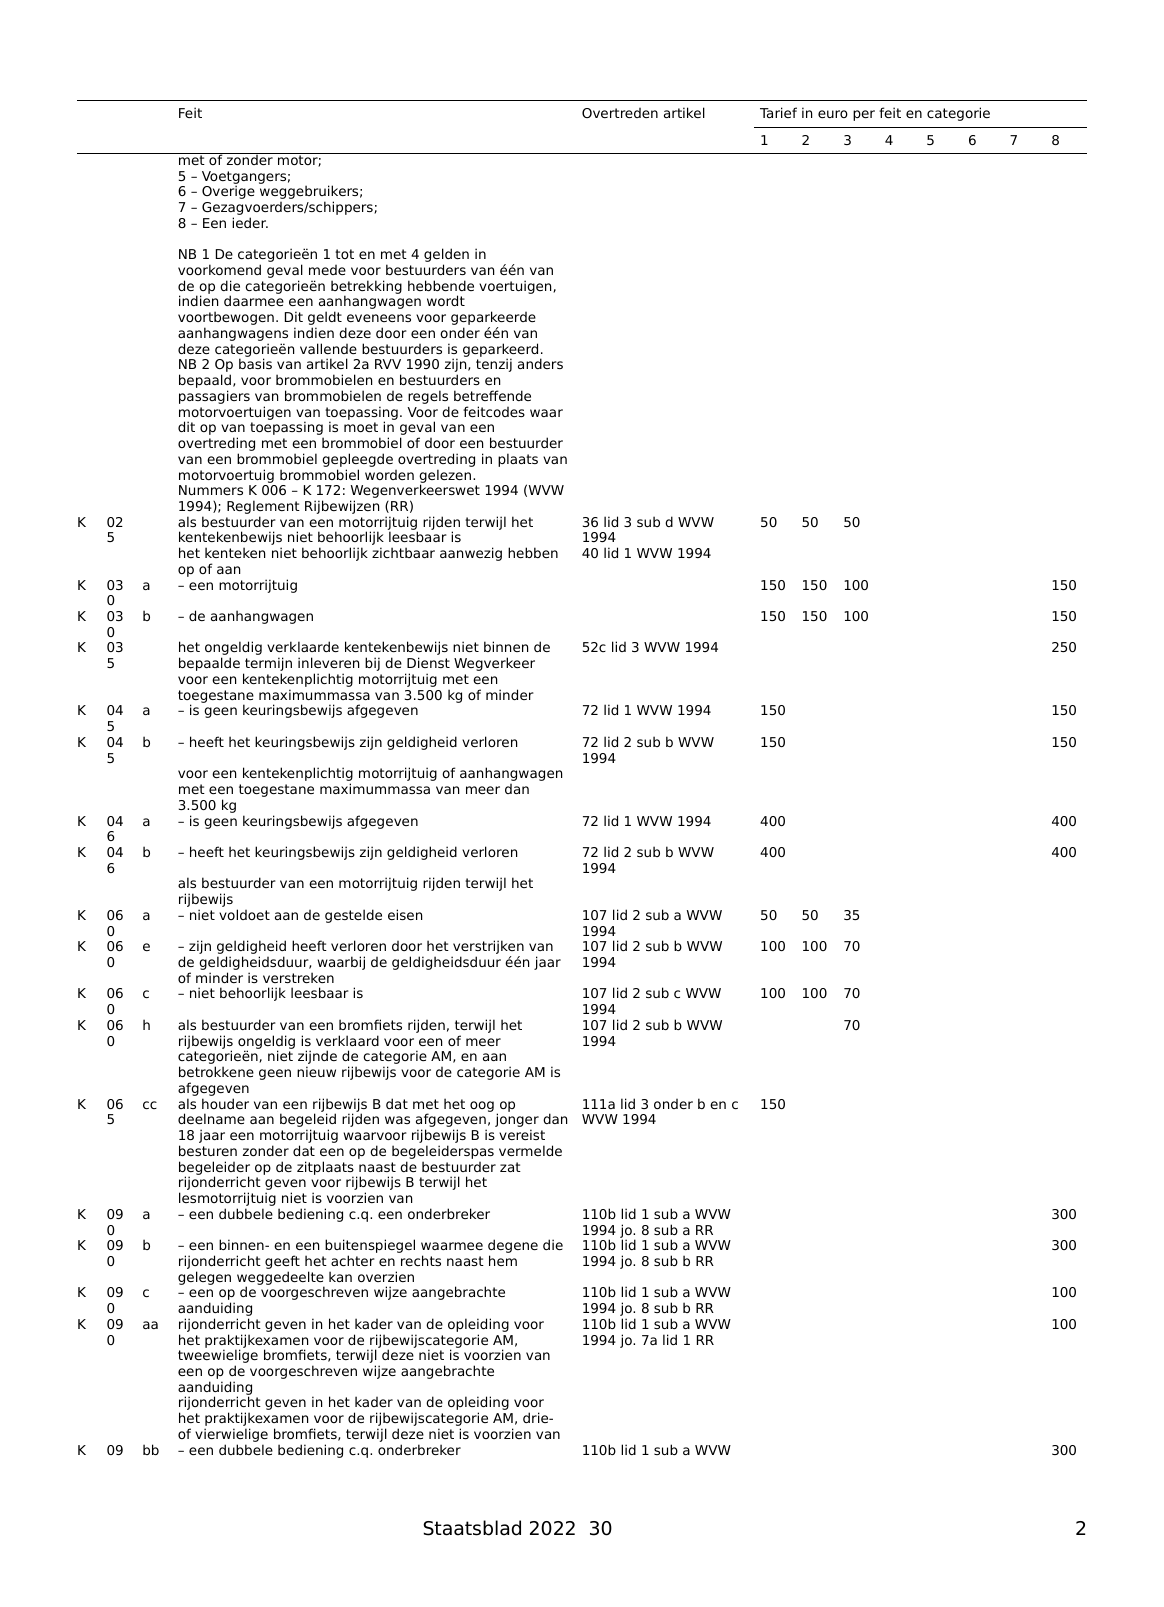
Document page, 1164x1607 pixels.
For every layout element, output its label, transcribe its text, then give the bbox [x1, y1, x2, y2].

table_cell [962, 1096, 1003, 1175]
table_cell 100 [837, 609, 879, 640]
table_cell [796, 813, 837, 845]
table_cell [920, 1285, 962, 1317]
table_cell – een binnen- en een buitenspiegel waarmee degene die rijonderricht geeft het achter en rechts naast hem gelegen weggedeelte kan overzien [172, 1238, 576, 1285]
table_cell als bestuurder van een motorrijtuig rijden terwijl het rijbewijs [172, 876, 576, 908]
table_cell [576, 876, 754, 908]
table_cell [576, 231, 754, 247]
table_cell [1045, 672, 1087, 703]
table_cell 060 [101, 939, 136, 986]
table_cell [77, 169, 101, 184]
table_cell [1004, 200, 1045, 216]
table_cell rijonderricht geven voor rijbewijs B terwijl het lesmotorrijtuig niet is voorzien van [172, 1175, 576, 1207]
table_cell [77, 1175, 101, 1207]
table_cell K [77, 1018, 101, 1096]
table_cell [77, 154, 101, 168]
table_cell [1045, 546, 1087, 577]
table_cell [1004, 876, 1045, 908]
table_cell [754, 231, 796, 247]
table_cell [837, 483, 879, 514]
table_cell K [77, 1207, 101, 1238]
table_cell [920, 766, 962, 813]
table_cell [136, 154, 172, 168]
table_cell [962, 1018, 1003, 1096]
table_cell [920, 939, 962, 986]
table_cell 72 lid 1 WVW 1994 [576, 703, 754, 735]
table_cell [754, 672, 796, 703]
table_cell [136, 515, 172, 546]
table_cell 400 [754, 845, 796, 876]
table_cell 100 [837, 578, 879, 609]
table_cell [77, 1395, 101, 1442]
table_cell 70 [837, 986, 879, 1018]
table_cell K [77, 986, 101, 1018]
table_cell – een op de voorgeschreven wijze aangebrachte aanduiding [172, 1285, 576, 1317]
table_cell [879, 216, 920, 231]
table_cell [1004, 515, 1045, 546]
table_cell [576, 154, 754, 168]
table_cell [837, 200, 879, 216]
table_cell [1004, 939, 1045, 986]
table_cell 046 [101, 813, 136, 845]
table_cell [962, 247, 1003, 357]
table_cell [796, 703, 837, 735]
table_cell [796, 483, 837, 514]
table_cell [136, 216, 172, 231]
table_cell 70 [837, 1018, 879, 1096]
table_cell [962, 813, 1003, 845]
table_cell a [136, 703, 172, 735]
table_cell [77, 357, 101, 483]
table_cell [754, 1175, 796, 1207]
table_cell 5 [920, 128, 962, 153]
table_cell [77, 200, 101, 216]
table_cell [101, 1395, 136, 1442]
table_cell 3 [837, 128, 879, 153]
table_cell [920, 184, 962, 200]
table_cell [1004, 169, 1045, 184]
table_cell [920, 515, 962, 546]
table_cell [576, 169, 754, 184]
table_cell [1004, 813, 1045, 845]
table_cell [1045, 357, 1087, 483]
table_cell [754, 154, 796, 168]
table_cell [754, 1285, 796, 1317]
table_cell [1045, 1395, 1087, 1442]
table_cell [879, 1317, 920, 1395]
table_cell [837, 1285, 879, 1317]
table_cell [837, 1238, 879, 1285]
table_cell 70 [837, 939, 879, 986]
table_cell [879, 876, 920, 908]
table_cell a [136, 908, 172, 939]
table_cell [879, 908, 920, 939]
table_cell [576, 247, 754, 357]
table_cell [796, 1285, 837, 1317]
table_cell [920, 169, 962, 184]
table_cell [754, 247, 796, 357]
table_cell [962, 908, 1003, 939]
table_cell [1004, 1207, 1045, 1238]
table_cell [101, 231, 136, 247]
table_cell [879, 247, 920, 357]
table_cell [1045, 247, 1087, 357]
table_cell b [136, 1238, 172, 1285]
table_cell – niet behoorlijk leesbaar is [172, 986, 576, 1018]
table_cell [101, 200, 136, 216]
table_cell 100 [754, 939, 796, 986]
table_cell [1045, 200, 1087, 216]
table_cell [576, 216, 754, 231]
table_cell [101, 1175, 136, 1207]
table_cell [136, 169, 172, 184]
table_cell [962, 876, 1003, 908]
table_cell 150 [754, 735, 796, 766]
table_cell [1045, 766, 1087, 813]
table_cell [920, 231, 962, 247]
table_cell a [136, 1207, 172, 1238]
table_cell [754, 766, 796, 813]
table_cell [754, 169, 796, 184]
table_cell [962, 357, 1003, 483]
table_cell [1045, 515, 1087, 546]
table_cell [1004, 184, 1045, 200]
table_cell [576, 609, 754, 640]
table_cell [754, 200, 796, 216]
table_cell cc [136, 1096, 172, 1175]
table_cell [136, 200, 172, 216]
table_cell rijonderricht geven in het kader van de opleiding voor het praktijkexamen voor de rijbewijscategorie AM, drie- of vierwielige bromfiets, terwijl deze niet is voorzien van [172, 1395, 576, 1442]
table_cell [879, 703, 920, 735]
table_cell [136, 640, 172, 672]
table_header [136, 101, 172, 127]
table_cell [879, 169, 920, 184]
table_cell [101, 184, 136, 200]
table_cell [962, 1395, 1003, 1442]
table_cell b [136, 609, 172, 640]
table_cell 7 – Gezagvoerders/schippers; [172, 200, 576, 216]
table_cell [920, 154, 962, 168]
table_cell [879, 515, 920, 546]
table_cell [1004, 609, 1045, 640]
table_cell 060 [101, 986, 136, 1018]
table_cell [879, 546, 920, 577]
table_cell [136, 483, 172, 514]
table_cell [920, 1317, 962, 1395]
table_cell [1004, 640, 1045, 672]
table_cell [879, 154, 920, 168]
table_cell [879, 609, 920, 640]
table_cell [1045, 184, 1087, 200]
table_cell [754, 216, 796, 231]
table_cell [754, 357, 796, 483]
table_cell 065 [101, 1096, 136, 1175]
table_cell 150 [1045, 735, 1087, 766]
table_cell [754, 1018, 796, 1096]
table_cell [101, 876, 136, 908]
table_cell [837, 1443, 879, 1458]
table_header Feit [172, 101, 576, 127]
table_cell 8 – Een ieder. [172, 216, 576, 231]
table_cell [879, 1175, 920, 1207]
table_cell K [77, 908, 101, 939]
table_cell [796, 735, 837, 766]
table_cell [1004, 766, 1045, 813]
table_cell [1045, 986, 1087, 1018]
table_cell [1004, 908, 1045, 939]
table_cell [101, 247, 136, 357]
table_cell 030 [101, 609, 136, 640]
table_cell [1045, 939, 1087, 986]
table_cell [920, 672, 962, 703]
table_cell [77, 876, 101, 908]
table_cell [879, 1443, 920, 1458]
table_cell 72 lid 2 sub b WVW 1994 [576, 845, 754, 876]
table_cell [576, 483, 754, 514]
table_cell [101, 766, 136, 813]
table_cell 150 [1045, 578, 1087, 609]
table_cell [920, 876, 962, 908]
table_cell Nummers K 006 – K 172: Wegenverkeerswet 1994 (WVW 1994); Reglement Rijbewijzen (RR) [172, 483, 576, 514]
table_cell c [136, 1285, 172, 1317]
table_cell [1004, 546, 1045, 577]
table_cell aa [136, 1317, 172, 1395]
table_cell – is geen keuringsbewijs afgegeven [172, 703, 576, 735]
table_cell 250 [1045, 640, 1087, 672]
table_cell [576, 357, 754, 483]
table_cell [920, 735, 962, 766]
table_cell 060 [101, 1018, 136, 1096]
table_header Overtreden artikel [576, 101, 754, 127]
table_cell [879, 357, 920, 483]
table_cell het ongeldig verklaarde kentekenbewijs niet binnen de bepaalde termijn inleveren bij de Dienst Wegverkeer [172, 640, 576, 672]
table_cell [796, 216, 837, 231]
table_cell [962, 1443, 1003, 1458]
table_cell [837, 184, 879, 200]
table_cell 36 lid 3 sub d WVW 1994 [576, 515, 754, 546]
table_cell 150 [796, 609, 837, 640]
table_cell 09 [101, 1443, 136, 1458]
table_cell [576, 672, 754, 703]
table_cell [1004, 672, 1045, 703]
table_cell [962, 672, 1003, 703]
table_cell [1045, 876, 1087, 908]
table_cell [879, 1096, 920, 1175]
table_cell [962, 200, 1003, 216]
table_cell – zijn geldigheid heeft verloren door het verstrijken van de geldigheidsduur, waarbij de geldigheidsduur één jaar of minder is verstreken [172, 939, 576, 986]
table_cell [796, 154, 837, 168]
table_cell [879, 766, 920, 813]
table_cell [837, 1096, 879, 1175]
table_cell 107 lid 2 sub c WVW 1994 [576, 986, 754, 1018]
table_cell [754, 640, 796, 672]
table_cell [1045, 1175, 1087, 1207]
table_cell [879, 184, 920, 200]
table_cell [962, 986, 1003, 1018]
table_cell [920, 1395, 962, 1442]
table_cell [754, 1443, 796, 1458]
table_cell [1004, 1395, 1045, 1442]
table_cell 100 [1045, 1285, 1087, 1317]
table_cell [962, 154, 1003, 168]
table_cell [879, 1395, 920, 1442]
table_cell K [77, 1096, 101, 1175]
table_cell 030 [101, 578, 136, 609]
table_cell [1004, 483, 1045, 514]
table_cell 090 [101, 1207, 136, 1238]
table_cell [1045, 1096, 1087, 1175]
table_cell [920, 908, 962, 939]
table_cell [796, 1096, 837, 1175]
table_cell K [77, 1317, 101, 1395]
table_cell [754, 483, 796, 514]
table_cell 400 [754, 813, 796, 845]
table_cell 50 [754, 908, 796, 939]
table_cell – een dubbele bediening c.q. onderbreker [172, 1443, 576, 1458]
table_cell [962, 703, 1003, 735]
table_cell bb [136, 1443, 172, 1458]
table_cell 100 [1045, 1317, 1087, 1395]
table_cell [136, 184, 172, 200]
table_cell [101, 169, 136, 184]
table_cell [920, 1018, 962, 1096]
table_cell 090 [101, 1285, 136, 1317]
table_cell [136, 876, 172, 908]
table_cell [754, 546, 796, 577]
table_cell – niet voldoet aan de gestelde eisen [172, 908, 576, 939]
table_cell [920, 703, 962, 735]
table_cell [920, 845, 962, 876]
table_cell 110b lid 1 sub a WVW 1994 jo. 8 sub b RR [576, 1238, 754, 1285]
table_cell [837, 845, 879, 876]
table_cell [1004, 578, 1045, 609]
table_cell [837, 247, 879, 357]
table_cell [962, 169, 1003, 184]
table_cell K [77, 1285, 101, 1317]
table_cell [136, 247, 172, 357]
table_cell als houder van een rijbewijs B dat met het oog op deelname aan begeleid rijden was afgegeven, jonger dan 18 jaar een motorrijtuig waarvoor rijbewijs B is vereist besturen zonder dat een op de begeleiderspas vermelde begeleider op de zitplaats naast de bestuurder zat [172, 1096, 576, 1175]
table_cell rijonderricht geven in het kader van de opleiding voor het praktijkexamen voor de rijbewijscategorie AM, tweewielige bromfiets, terwijl deze niet is voorzien van een op de voorgeschreven wijze aangebrachte aanduiding [172, 1317, 576, 1395]
table_cell [576, 127, 754, 153]
table_cell 8 [1045, 128, 1087, 153]
table_cell [837, 154, 879, 168]
table_cell – is geen keuringsbewijs afgegeven [172, 813, 576, 845]
table_cell [77, 231, 101, 247]
table_cell [879, 813, 920, 845]
table_cell [879, 640, 920, 672]
table_cell [576, 1395, 754, 1442]
table_cell 110b lid 1 sub a WVW [576, 1443, 754, 1458]
table_header [77, 101, 101, 127]
table_cell b [136, 845, 172, 876]
table_cell [920, 986, 962, 1018]
table_cell [962, 578, 1003, 609]
table_cell [1045, 231, 1087, 247]
table_cell [920, 640, 962, 672]
table_cell [879, 483, 920, 514]
table_cell 4 [879, 128, 920, 153]
table_cell [754, 1238, 796, 1285]
table_cell [1004, 154, 1045, 168]
table_cell 046 [101, 845, 136, 876]
table_cell 400 [1045, 813, 1087, 845]
table_cell [962, 1175, 1003, 1207]
table_cell K [77, 1238, 101, 1285]
table_cell [754, 1395, 796, 1442]
table_cell 300 [1045, 1238, 1087, 1285]
table_cell [1004, 1018, 1045, 1096]
table_cell [576, 200, 754, 216]
table_cell [837, 876, 879, 908]
table_cell [837, 640, 879, 672]
table_cell [962, 1207, 1003, 1238]
table_cell 107 lid 2 sub b WVW 1994 [576, 1018, 754, 1096]
table_cell [837, 216, 879, 231]
table_cell voor een kentekenplichtig motorrijtuig of aanhangwagen met een toegestane maximummassa van meer dan 3.500 kg [172, 766, 576, 813]
table_cell [920, 1238, 962, 1285]
table_cell K [77, 703, 101, 735]
table_cell [796, 357, 837, 483]
table_cell [576, 578, 754, 609]
table_cell 2 [796, 128, 837, 153]
table_cell 400 [1045, 845, 1087, 876]
table_cell 7 [1004, 128, 1045, 153]
table_cell [920, 1175, 962, 1207]
table_cell [136, 1395, 172, 1442]
table_cell [879, 845, 920, 876]
table_cell [962, 845, 1003, 876]
table_header [101, 101, 136, 127]
table_cell c [136, 986, 172, 1018]
table_cell [796, 672, 837, 703]
table_cell h [136, 1018, 172, 1096]
table_cell [1004, 231, 1045, 247]
table_cell [754, 1317, 796, 1395]
table_cell 045 [101, 735, 136, 766]
table_cell K [77, 939, 101, 986]
table_cell e [136, 939, 172, 986]
table_cell [962, 216, 1003, 231]
table_cell 035 [101, 640, 136, 672]
table_cell [962, 515, 1003, 546]
table_cell 1 [754, 128, 796, 153]
table_cell [796, 200, 837, 216]
table_cell [1004, 1317, 1045, 1395]
table_cell NB 2 Op basis van artikel 2a RVV 1990 zijn, tenzij anders bepaald, voor brommobielen en bestuurders en passagiers van brommobielen de regels betreffende motorvoertuigen van toepassing. Voor de feitcodes waar dit op van toepassing is moet in geval van een overtreding met een brommobiel of door een bestuurder van een brommobiel gepleegde overtreding in plaats van motorvoertuig brommobiel worden gelezen. [172, 357, 576, 483]
table_cell 110b lid 1 sub a WVW 1994 jo. 7a lid 1 RR [576, 1317, 754, 1395]
table_cell [1004, 845, 1045, 876]
table_cell [837, 1395, 879, 1442]
table_cell [1004, 1096, 1045, 1175]
table_cell als bestuurder van een motorrijtuig rijden terwijl het kentekenbewijs niet behoorlijk leesbaar is [172, 515, 576, 546]
table_cell 150 [754, 578, 796, 609]
table_cell [837, 1207, 879, 1238]
table_cell [962, 184, 1003, 200]
table_cell [136, 1175, 172, 1207]
table_cell [920, 1443, 962, 1458]
table_cell [796, 184, 837, 200]
table_cell met of zonder motor; [172, 154, 576, 168]
table_cell [1004, 986, 1045, 1018]
table_cell [1004, 1175, 1045, 1207]
table_cell [962, 609, 1003, 640]
table_cell 6 [962, 128, 1003, 153]
table_cell [796, 1317, 837, 1395]
table_cell 110b lid 1 sub a WVW 1994 jo. 8 sub b RR [576, 1285, 754, 1317]
table_cell [962, 483, 1003, 514]
table_cell [920, 216, 962, 231]
table_cell 107 lid 2 sub a WVW 1994 [576, 908, 754, 939]
table_cell [962, 766, 1003, 813]
table_cell [101, 357, 136, 483]
table_cell [796, 1443, 837, 1458]
table_cell 090 [101, 1317, 136, 1395]
table_cell [837, 169, 879, 184]
table_cell [136, 231, 172, 247]
table_cell 150 [754, 609, 796, 640]
table_cell [920, 546, 962, 577]
table_cell [837, 357, 879, 483]
table_cell [77, 216, 101, 231]
table_cell [796, 845, 837, 876]
table_cell 111a lid 3 onder b en c WVW 1994 [576, 1096, 754, 1175]
table_header Tarief in euro per feit en categorie [754, 101, 1087, 127]
table_cell [920, 813, 962, 845]
table_cell [962, 939, 1003, 986]
table_cell [796, 231, 837, 247]
table_cell [1004, 1443, 1045, 1458]
table_cell [879, 986, 920, 1018]
table_cell als bestuurder van een bromfiets rijden, terwijl het rijbewijs ongeldig is verklaard voor een of meer categorieën, niet zijnde de categorie AM, en aan betrokkene geen nieuw rijbewijs voor de categorie AM is afgegeven [172, 1018, 576, 1096]
table_cell 150 [1045, 703, 1087, 735]
table_cell [879, 735, 920, 766]
table_cell [879, 1207, 920, 1238]
table_cell 060 [101, 908, 136, 939]
table_cell [879, 672, 920, 703]
table_cell [172, 231, 576, 247]
table_cell het kenteken niet behoorlijk zichtbaar aanwezig hebben op of aan [172, 546, 576, 577]
table_cell [1045, 216, 1087, 231]
table_cell [962, 546, 1003, 577]
table_cell [837, 231, 879, 247]
table_cell 72 lid 2 sub b WVW 1994 [576, 735, 754, 766]
table_cell [879, 200, 920, 216]
table_cell [879, 1018, 920, 1096]
table_cell [1045, 908, 1087, 939]
table_cell [1004, 735, 1045, 766]
table_cell [962, 1317, 1003, 1395]
table_cell K [77, 640, 101, 672]
table_cell [1045, 1018, 1087, 1096]
table_cell [879, 231, 920, 247]
table_cell a [136, 813, 172, 845]
table_cell [136, 546, 172, 577]
table_cell 6 – Overige weggebruikers; [172, 184, 576, 200]
table_cell [136, 127, 172, 153]
table_cell [920, 609, 962, 640]
table_cell [101, 216, 136, 231]
table_cell [1004, 247, 1045, 357]
table_cell [77, 127, 101, 153]
table_cell 025 [101, 515, 136, 546]
table_cell K [77, 1443, 101, 1458]
table_cell [962, 735, 1003, 766]
table_cell 100 [796, 986, 837, 1018]
table_cell 52c lid 3 WVW 1994 [576, 640, 754, 672]
table_cell 107 lid 2 sub b WVW 1994 [576, 939, 754, 986]
table_cell [101, 672, 136, 703]
table_cell [796, 876, 837, 908]
table_cell [1004, 216, 1045, 231]
table_cell 045 [101, 703, 136, 735]
table_cell [796, 766, 837, 813]
table_cell [754, 1207, 796, 1238]
table_cell – heeft het keuringsbewijs zijn geldigheid verloren [172, 735, 576, 766]
table_cell [962, 1238, 1003, 1285]
table_cell [136, 357, 172, 483]
table_cell [837, 766, 879, 813]
table_cell [576, 766, 754, 813]
table_cell K [77, 735, 101, 766]
table_cell [136, 672, 172, 703]
table_cell [1045, 154, 1087, 168]
table_cell 300 [1045, 1207, 1087, 1238]
table_cell 50 [796, 908, 837, 939]
table_cell [796, 1018, 837, 1096]
table_cell 35 [837, 908, 879, 939]
table_cell [77, 672, 101, 703]
table_cell 150 [796, 578, 837, 609]
table_cell 40 lid 1 WVW 1994 [576, 546, 754, 577]
table_cell [837, 703, 879, 735]
table_cell [879, 1285, 920, 1317]
table_cell K [77, 515, 101, 546]
table_cell [920, 247, 962, 357]
table_cell [101, 154, 136, 168]
table_cell [879, 939, 920, 986]
table_cell a [136, 578, 172, 609]
table_cell [77, 546, 101, 577]
table_cell [920, 483, 962, 514]
table_cell [172, 127, 576, 153]
table_cell [796, 1175, 837, 1207]
table_cell [1004, 357, 1045, 483]
table_cell 50 [754, 515, 796, 546]
table_cell 150 [754, 1096, 796, 1175]
table_cell [796, 546, 837, 577]
table_cell [796, 1207, 837, 1238]
table_cell – de aanhangwagen [172, 609, 576, 640]
table_cell [879, 1238, 920, 1285]
table_cell [920, 1207, 962, 1238]
table_cell [77, 247, 101, 357]
table_cell 150 [1045, 609, 1087, 640]
table_cell 50 [796, 515, 837, 546]
table_cell [796, 640, 837, 672]
table_cell – heeft het keuringsbewijs zijn geldigheid verloren [172, 845, 576, 876]
table_cell 150 [754, 703, 796, 735]
table_cell [101, 483, 136, 514]
table_cell K [77, 578, 101, 609]
table_cell [1045, 483, 1087, 514]
table_cell [962, 1285, 1003, 1317]
table_cell [77, 483, 101, 514]
table_cell – een motorrijtuig [172, 578, 576, 609]
table_cell K [77, 609, 101, 640]
table_cell [837, 735, 879, 766]
table_cell [837, 1317, 879, 1395]
table_cell [101, 546, 136, 577]
table_cell [1004, 1238, 1045, 1285]
table_cell [837, 546, 879, 577]
table_cell [837, 813, 879, 845]
table_cell 100 [796, 939, 837, 986]
table_cell [920, 357, 962, 483]
table_cell [1004, 703, 1045, 735]
table_cell 72 lid 1 WVW 1994 [576, 813, 754, 845]
table_cell voor een kentekenplichtig motorrijtuig met een toegestane maximummassa van 3.500 kg of minder [172, 672, 576, 703]
table_cell [754, 184, 796, 200]
table_cell b [136, 735, 172, 766]
table_cell [77, 766, 101, 813]
table_cell 50 [837, 515, 879, 546]
table_cell [136, 766, 172, 813]
table_cell [962, 640, 1003, 672]
table_cell [796, 1238, 837, 1285]
table_cell [879, 578, 920, 609]
table_cell [796, 247, 837, 357]
table_cell [101, 127, 136, 153]
table_cell [754, 876, 796, 908]
table_cell [920, 1096, 962, 1175]
table_cell [962, 231, 1003, 247]
table_cell K [77, 813, 101, 845]
table_cell [576, 184, 754, 200]
table_cell [77, 184, 101, 200]
table_cell 110b lid 1 sub a WVW 1994 jo. 8 sub a RR [576, 1207, 754, 1238]
table_cell [1004, 1285, 1045, 1317]
table_cell K [77, 845, 101, 876]
table_cell 090 [101, 1238, 136, 1285]
table_cell NB 1 De categorieën 1 tot en met 4 gelden in voorkomend geval mede voor bestuurders van één van de op die categorieën betrekking hebbende voertuigen, indien daarmee een aanhangwagen wordt voortbewogen. Dit geldt eveneens voor geparkeerde aanhangwagens indien deze door een onder één van deze categorieën vallende bestuurders is geparkeerd. [172, 247, 576, 357]
table_cell [837, 672, 879, 703]
table_cell [920, 200, 962, 216]
table_cell 5 – Voetgangers; [172, 169, 576, 184]
table_cell [796, 1395, 837, 1442]
table_cell 100 [754, 986, 796, 1018]
table_cell [1045, 169, 1087, 184]
table_cell – een dubbele bediening c.q. een onderbreker [172, 1207, 576, 1238]
table_cell [576, 1175, 754, 1207]
table_cell 300 [1045, 1443, 1087, 1458]
table_cell [920, 578, 962, 609]
table_cell [796, 169, 837, 184]
table_cell [837, 1175, 879, 1207]
